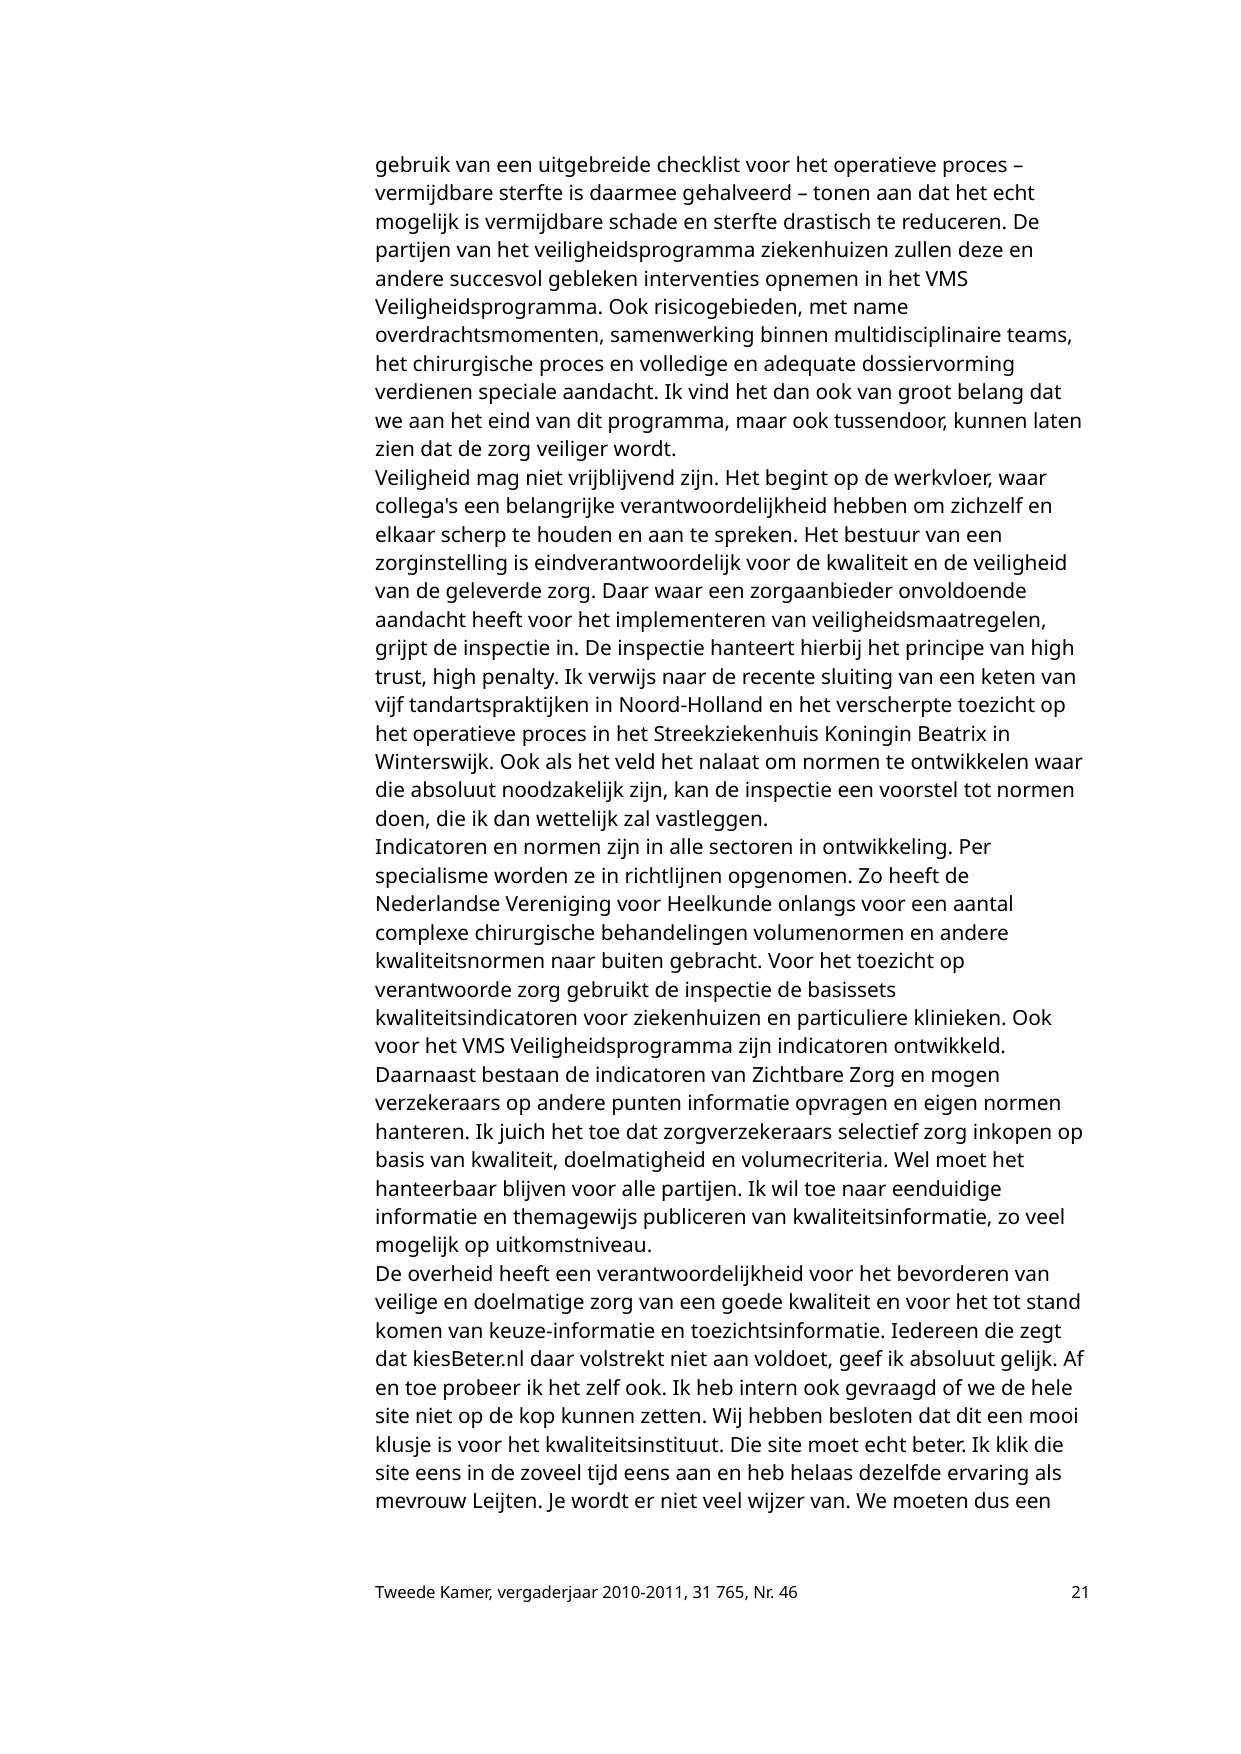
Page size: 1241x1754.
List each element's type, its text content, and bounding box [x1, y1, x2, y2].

text gebruik van een uitgebreide checklist voor het operatieve proces – vermijdbare sterfte is daarmee gehalveerd – tonen aan dat het echt mogelijk is vermijdbare schade en sterfte drastisch te reduceren. De partijen van het veiligheidsprogramma ziekenhuizen zullen deze en andere succesvol gebleken interventies opnemen in het VMS Veiligheidsprogramma. Ook risicogebieden, met name overdrachtsmomenten, samenwerking binnen multidisciplinaire teams, het chirurgische proces en volledige en adequate dossiervorming verdienen speciale aandacht. Ik vind het dan ook van groot belang dat we aan het eind van dit programma, maar ook tussendoor, kunnen laten zien dat de zorg veiliger wordt. [375, 150, 1090, 463]
text De overheid heeft een verantwoordelijkheid voor het bevorderen van veilige en doelmatige zorg van een goede kwaliteit en voor het tot stand komen van keuze-informatie en toezichtsinformatie. Iedereen die zegt dat kiesBeter.nl daar volstrekt niet aan voldoet, geef ik absoluut gelijk. Af en toe probeer ik het zelf ook. Ik heb intern ook gevraagd of we de hele site niet op de kop kunnen zetten. Wij hebben besloten dat dit een mooi klusje is voor het kwaliteitsinstituut. Die site moet echt beter. Ik klik die site eens in de zoveel tijd eens aan en heb helaas dezelfde ervaring als mevrouw Leijten. Je wordt er niet veel wijzer van. We moeten dus een [375, 1259, 1090, 1515]
text Veiligheid mag niet vrijblijvend zijn. Het begint op de werkvloer, waar collega's een belangrijke verantwoordelijkheid hebben om zichzelf en elkaar scherp te houden en aan te spreken. Het bestuur van een zorginstelling is eindverantwoordelijk voor de kwaliteit en de veiligheid van de geleverde zorg. Daar waar een zorgaanbieder onvoldoende aandacht heeft voor het implementeren van veiligheidsmaatregelen, grijpt de inspectie in. De inspectie hanteert hierbij het principe van high trust, high penalty. Ik verwijs naar de recente sluiting van een keten van vijf tandartspraktijken in Noord-Holland en het verscherpte toezicht op het operatieve proces in het Streekziekenhuis Koningin Beatrix in Winterswijk. Ook als het veld het nalaat om normen te ontwikkelen waar die absoluut noodzakelijk zijn, kan de inspectie een voorstel tot normen doen, die ik dan wettelijk zal vastleggen. [375, 463, 1090, 832]
text Indicatoren en normen zijn in alle sectoren in ontwikkeling. Per specialisme worden ze in richtlijnen opgenomen. Zo heeft de Nederlandse Vereniging voor Heelkunde onlangs voor een aantal complexe chirurgische behandelingen volumenormen en andere kwaliteitsnormen naar buiten gebracht. Voor het toezicht op verantwoorde zorg gebruikt de inspectie de basissets kwaliteitsindicatoren voor ziekenhuizen en particuliere klinieken. Ook voor het VMS Veiligheidsprogramma zijn indicatoren ontwikkeld. Daarnaast bestaan de indicatoren van Zichtbare Zorg en mogen verzekeraars op andere punten informatie opvragen en eigen normen hanteren. Ik juich het toe dat zorgverzekeraars selectief zorg inkopen op basis van kwaliteit, doelmatigheid en volumecriteria. Wel moet het hanteerbaar blijven voor alle partijen. Ik wil toe naar eenduidige informatie en themagewijs publiceren van kwaliteitsinformatie, zo veel mogelijk op uitkomstniveau. [375, 832, 1090, 1259]
